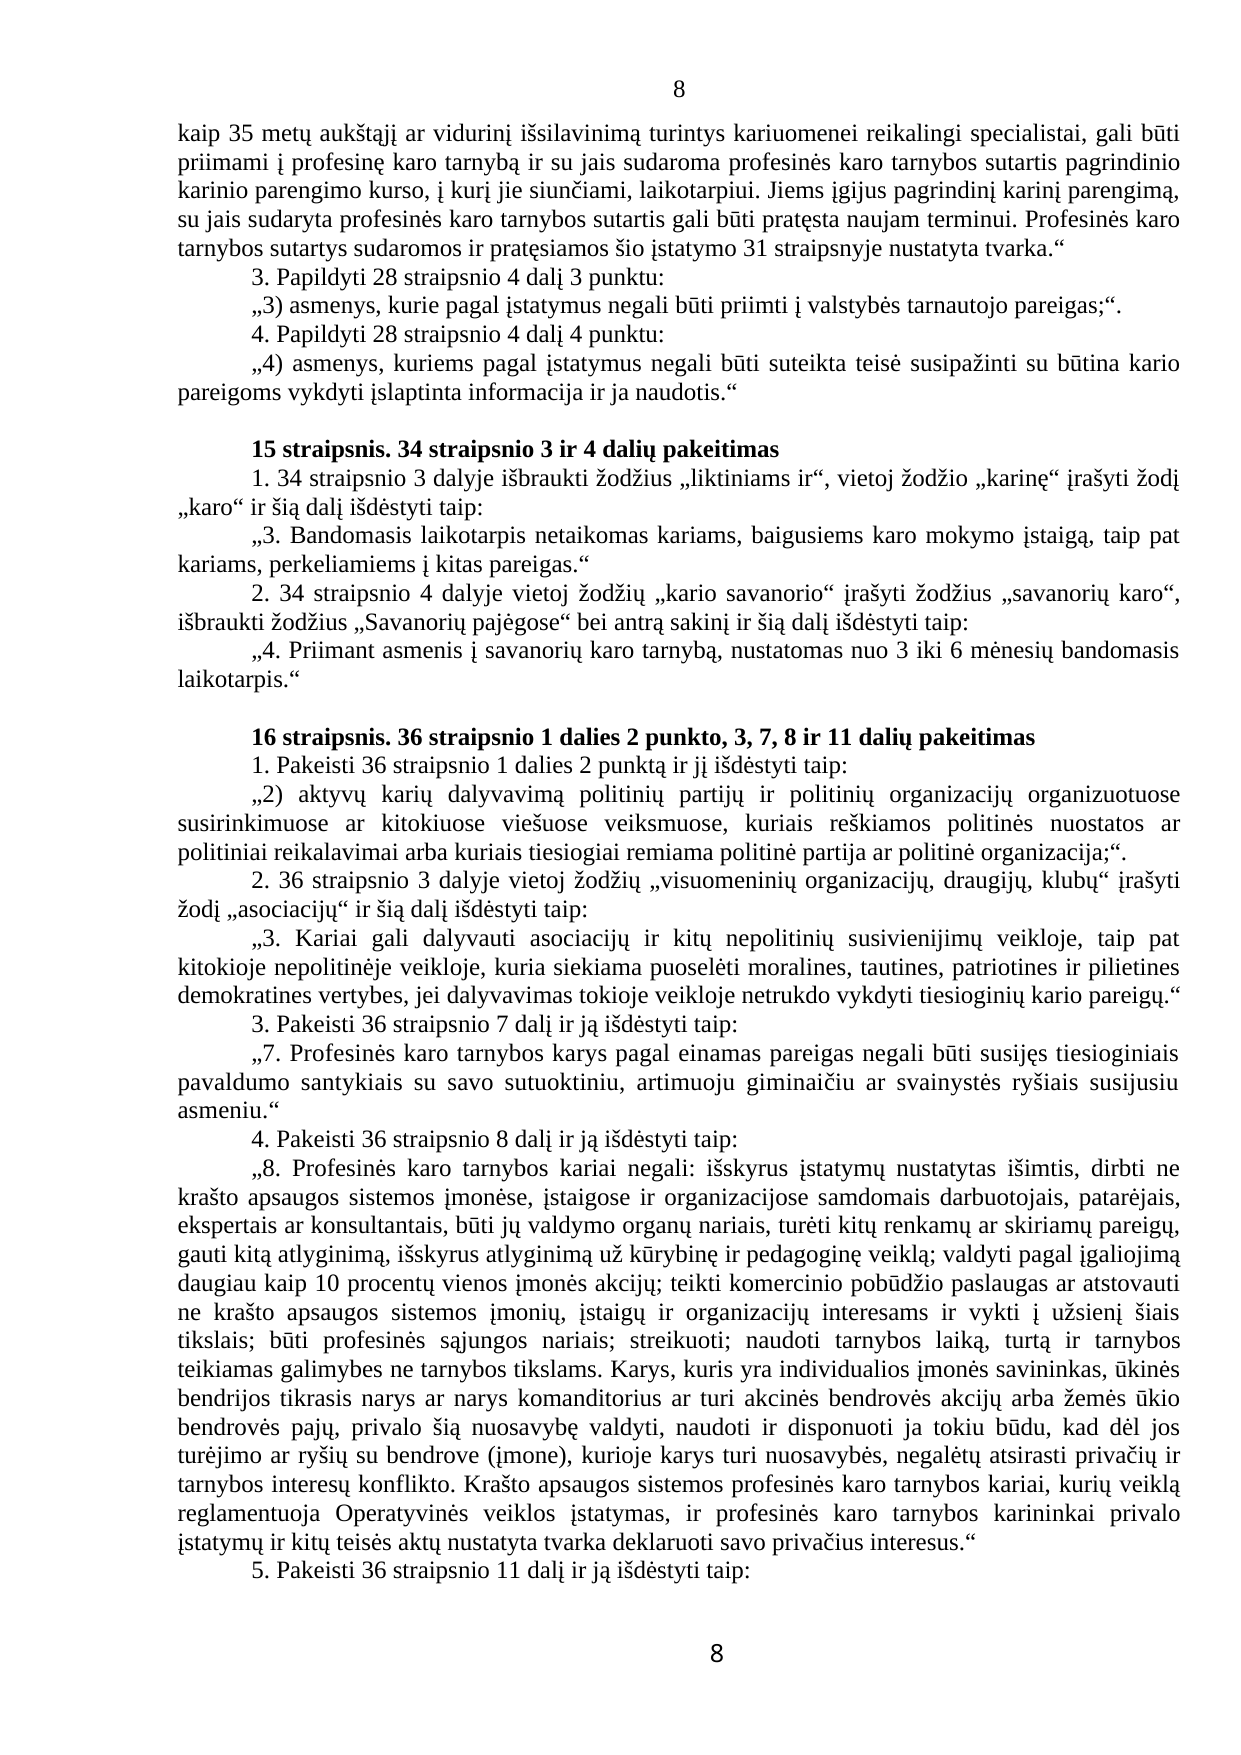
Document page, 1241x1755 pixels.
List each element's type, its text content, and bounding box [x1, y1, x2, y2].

text „2) aktyvų karių dalyvavimą politinių partijų ir politinių organizacijų organizuotuose susirinkimuose ar kitokiuose viešuose veiksmuose, kuriais reškiamos politinės nuostatos ar politiniai reikalavimai arba kuriais tiesiogiai remiama politinė partija ar politinė organizacija;“. [177, 779, 1181, 866]
text 16 straipsnis. 36 straipsnio 1 dalies 2 punkto, 3, 7, 8 ir 11 dalių pakeitimas [177, 722, 1181, 751]
text 3. Papildyti 28 straipsnio 4 dalį 3 punktu: [177, 262, 1181, 291]
text „7. Profesinės karo tarnybos karys pagal einamas pareigas negali būti susijęs tiesioginiais pavaldumo santykiais su savo sutuoktiniu, artimuoju giminaičiu ar svainystės ryšiais susijusiu asmeniu.“ [177, 1038, 1181, 1124]
text kaip 35 metų aukštąjį ar vidurinį išsilavinimą turintys kariuomenei reikalingi specialistai, gali būti priimami į profesinę karo tarnybą ir su jais sudaroma profesinės karo tarnybos sutartis pagrindinio karinio parengimo kurso, į kurį jie siunčiami, laikotarpiui. Jiems įgijus pagrindinį karinį parengimą, su jais sudaryta profesinės karo tarnybos sutartis gali būti pratęsta naujam terminui. Profesinės karo tarnybos sutartys sudaromos ir pratęsiamos šio įstatymo 31 straipsnyje nustatyta tvarka.“ [177, 118, 1181, 262]
text 1. Pakeisti 36 straipsnio 1 dalies 2 punktą ir jį išdėstyti taip: [177, 751, 1181, 779]
text „4) asmenys, kuriems pagal įstatymus negali būti suteikta teisė susipažinti su būtina kario pareigoms vykdyti įslaptinta informacija ir ja naudotis.“ [177, 348, 1181, 406]
text 3. Pakeisti 36 straipsnio 7 dalį ir ją išdėstyti taip: [177, 1009, 1181, 1038]
text „3. Bandomasis laikotarpis netaikomas kariams, baigusiems karo mokymo įstaigą, taip pat kariams, perkeliamiems į kitas pareigas.“ [177, 521, 1181, 578]
text 4. Papildyti 28 straipsnio 4 dalį 4 punktu: [177, 319, 1181, 348]
text „3) asmenys, kurie pagal įstatymus negali būti priimti į valstybės tarnautojo pareigas;“. [177, 291, 1181, 319]
text 5. Pakeisti 36 straipsnio 11 dalį ir ją išdėstyti taip: [177, 1556, 1181, 1584]
text 15 straipsnis. 34 straipsnio 3 ir 4 dalių pakeitimas [177, 434, 1181, 463]
text 4. Pakeisti 36 straipsnio 8 dalį ir ją išdėstyti taip: [177, 1124, 1181, 1153]
text 1. 34 straipsnio 3 dalyje išbraukti žodžius „liktiniams ir“, vietoj žodžio „karinę“ įrašyti žodį „karo“ ir šią dalį išdėstyti taip: [177, 463, 1181, 521]
text 2. 36 straipsnio 3 dalyje vietoj žodžių „visuomeninių organizacijų, draugijų, klubų“ įrašyti žodį „asociacijų“ ir šią dalį išdėstyti taip: [177, 866, 1181, 923]
text „4. Priimant asmenis į savanorių karo tarnybą, nustatomas nuo 3 iki 6 mėnesių bandomasis laikotarpis.“ [177, 636, 1181, 693]
text 2. 34 straipsnio 4 dalyje vietoj žodžių „kario savanorio“ įrašyti žodžius „savanorių karo“, išbraukti žodžius „Savanorių pajėgose“ bei antrą sakinį ir šią dalį išdėstyti taip: [177, 578, 1181, 636]
text „8. Profesinės karo tarnybos kariai negali: išskyrus įstatymų nustatytas išimtis, dirbti ne krašto apsaugos sistemos įmonėse, įstaigose ir organizacijose samdomais darbuotojais, patarėjais, ekspertais ar konsultantais, būti jų valdymo organų nariais, turėti kitų renkamų ar skiriamų pareigų, gauti kitą atlyginimą, išskyrus atlyginimą už kūrybinę ir pedagoginę veiklą; valdyti pagal įgaliojimą daugiau kaip 10 procentų vienos įmonės akcijų; teikti komercinio pobūdžio paslaugas ar atstovauti ne krašto apsaugos sistemos įmonių, įstaigų ir organizacijų interesams ir vykti į užsienį šiais tikslais; būti profesinės sąjungos nariais; streikuoti; naudoti tarnybos laiką, turtą ir tarnybos teikiamas galimybes ne tarnybos tikslams. Karys, kuris yra individualios įmonės savininkas, ūkinės bendrijos tikrasis narys ar narys komanditorius ar turi akcinės bendrovės akcijų arba žemės ūkio bendrovės pajų, privalo šią nuosavybę valdyti, naudoti ir disponuoti ja tokiu būdu, kad dėl jos turėjimo ar ryšių su bendrove (įmone), kurioje karys turi nuosavybės, negalėtų atsirasti privačių ir tarnybos interesų konflikto. Krašto apsaugos sistemos profesinės karo tarnybos kariai, kurių veiklą reglamentuoja Operatyvinės veiklos įstatymas, ir profesinės karo tarnybos karininkai privalo įstatymų ir kitų teisės aktų nustatyta tvarka deklaruoti savo privačius interesus.“ [177, 1153, 1181, 1556]
text „3. Kariai gali dalyvauti asociacijų ir kitų nepolitinių susivienijimų veikloje, taip pat kitokioje nepolitinėje veikloje, kuria siekiama puoselėti moralines, tautines, patriotines ir pilietines demokratines vertybes, jei dalyvavimas tokioje veikloje netrukdo vykdyti tiesioginių kario pareigų.“ [177, 923, 1181, 1009]
